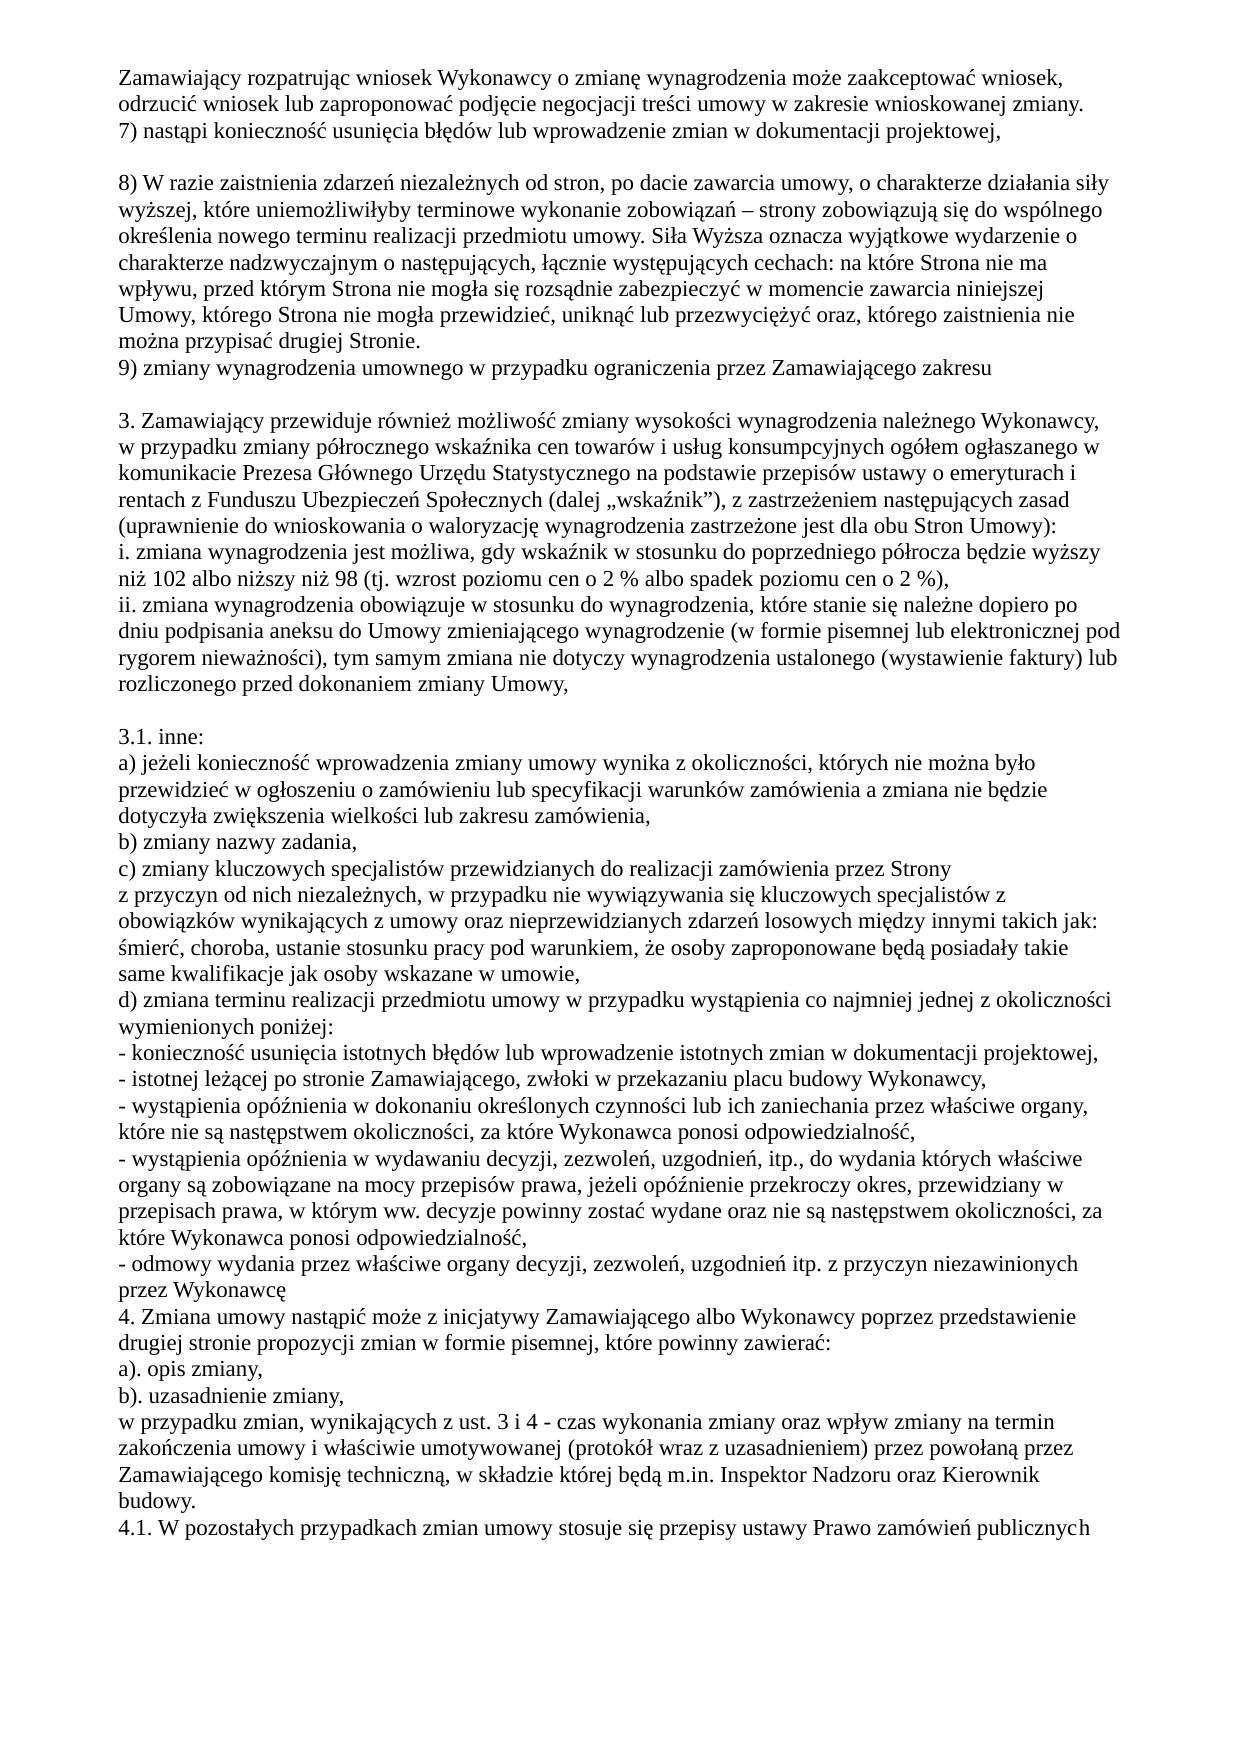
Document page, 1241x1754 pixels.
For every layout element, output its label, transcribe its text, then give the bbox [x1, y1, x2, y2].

text ii. zmiana wynagrodzenia obowiązuje w stosunku do wynagrodzenia, które stanie się należne dopiero po dniu podpisania aneksu do Umowy zmieniającego wynagrodzenie (w formie pisemnej lub elektronicznej pod rygorem nieważności), tym samym zmiana nie dotyczy wynagrodzenia ustalonego (wystawienie faktury) lub rozliczonego przed dokonaniem zmiany Umowy, [118, 591, 1122, 697]
text 3.1. inne: [118, 723, 1122, 749]
text - wystąpienia opóźnienia w dokonaniu określonych czynności lub ich zaniechania przez właściwe organy, które nie są następstwem okoliczności, za które Wykonawca ponosi odpowiedzialność, [118, 1092, 1122, 1144]
text 9) zmiany wynagrodzenia umownego w przypadku ograniczenia przez Zamawiającego zakresu [118, 354, 1122, 380]
text d) zmiana terminu realizacji przedmiotu umowy w przypadku wystąpienia co najmniej jednej z okoliczności wymienionych poniżej: [118, 986, 1122, 1039]
text c) zmiany kluczowych specjalistów przewidzianych do realizacji zamówienia przez Strony [118, 855, 1122, 881]
text Zamawiający rozpatrując wniosek Wykonawcy o zmianę wynagrodzenia może zaakceptować wniosek, odrzucić wniosek lub zaproponować podjęcie negocjacji treści umowy w zakresie wnioskowanej zmiany. [118, 64, 1122, 117]
text 4.1. W pozostałych przypadkach zmian umowy stosuje się przepisy ustawy Prawo zamówień publicznych [118, 1513, 1122, 1540]
text z przyczyn od nich niezależnych, w przypadku nie wywiązywania się kluczowych specjalistów z obowiązków wynikających z umowy oraz nieprzewidzianych zdarzeń losowych między innymi takich jak: śmierć, choroba, ustanie stosunku pracy pod warunkiem, że osoby zaproponowane będą posiadały takie same kwalifikacje jak osoby wskazane w umowie, [118, 881, 1122, 986]
text a) jeżeli konieczność wprowadzenia zmiany umowy wynika z okoliczności, których nie można było przewidzieć w ogłoszeniu o zamówieniu lub specyfikacji warunków zamówienia a zmiana nie będzie dotyczyła zwiększenia wielkości lub zakresu zamówienia, [118, 749, 1122, 828]
text i. zmiana wynagrodzenia jest możliwa, gdy wskaźnik w stosunku do poprzedniego półrocza będzie wyższy niż 102 albo niższy niż 98 (tj. wzrost poziomu cen o 2 % albo spadek poziomu cen o 2 %), [118, 538, 1122, 591]
text w przypadku zmian, wynikających z ust. 3 i 4 - czas wykonania zmiany oraz wpływ zmiany na termin zakończenia umowy i właściwie umotywowanej (protokół wraz z uzasadnieniem) przez powołaną przez Zamawiającego komisję techniczną, w składzie której będą m.in. Inspektor Nadzoru oraz Kierownik budowy. [118, 1408, 1122, 1513]
text b) zmiany nazwy zadania, [118, 828, 1122, 855]
text - konieczność usunięcia istotnych błędów lub wprowadzenie istotnych zmian w dokumentacji projektowej, [118, 1039, 1122, 1066]
text 8) W razie zaistnienia zdarzeń niezależnych od stron, po dacie zawarcia umowy, o charakterze działania siły wyższej, które uniemożliwiłyby terminowe wykonanie zobowiązań – strony zobowiązują się do wspólnego określenia nowego terminu realizacji przedmiotu umowy. Siła Wyższa oznacza wyjątkowe wydarzenie o charakterze nadzwyczajnym o następujących, łącznie występujących cechach: na które Strona nie ma wpływu, przed którym Strona nie mogła się rozsądnie zabezpieczyć w momencie zawarcia niniejszej Umowy, którego Strona nie mogła przewidzieć, uniknąć lub przezwyciężyć oraz, którego zaistnienia nie można przypisać drugiej Stronie. [118, 169, 1122, 354]
text - odmowy wydania przez właściwe organy decyzji, zezwoleń, uzgodnień itp. z przyczyn niezawinionych przez Wykonawcę [118, 1250, 1122, 1303]
text 4. Zmiana umowy nastąpić może z inicjatywy Zamawiającego albo Wykonawcy poprzez przedstawienie drugiej stronie propozycji zmian w formie pisemnej, które powinny zawierać: [118, 1303, 1122, 1355]
text - wystąpienia opóźnienia w wydawaniu decyzji, zezwoleń, uzgodnień, itp., do wydania których właściwe organy są zobowiązane na mocy przepisów prawa, jeżeli opóźnienie przekroczy okres, przewidziany w przepisach prawa, w którym ww. decyzje powinny zostać wydane oraz nie są następstwem okoliczności, za które Wykonawca ponosi odpowiedzialność, [118, 1144, 1122, 1250]
text b). uzasadnienie zmiany, [118, 1382, 1122, 1408]
text a). opis zmiany, [118, 1355, 1122, 1382]
text - istotnej leżącej po stronie Zamawiającego, zwłoki w przekazaniu placu budowy Wykonawcy, [118, 1066, 1122, 1092]
text 7) nastąpi konieczność usunięcia błędów lub wprowadzenie zmian w dokumentacji projektowej, [118, 117, 1122, 143]
text 3. Zamawiający przewiduje również możliwość zmiany wysokości wynagrodzenia należnego Wykonawcy, w przypadku zmiany półrocznego wskaźnika cen towarów i usług konsumpcyjnych ogółem ogłaszanego w komunikacie Prezesa Głównego Urzędu Statystycznego na podstawie przepisów ustawy o emeryturach i rentach z Funduszu Ubezpieczeń Społecznych (dalej „wskaźnik”), z zastrzeżeniem następujących zasad (uprawnienie do wnioskowania o waloryzację wynagrodzenia zastrzeżone jest dla obu Stron Umowy): [118, 407, 1122, 538]
